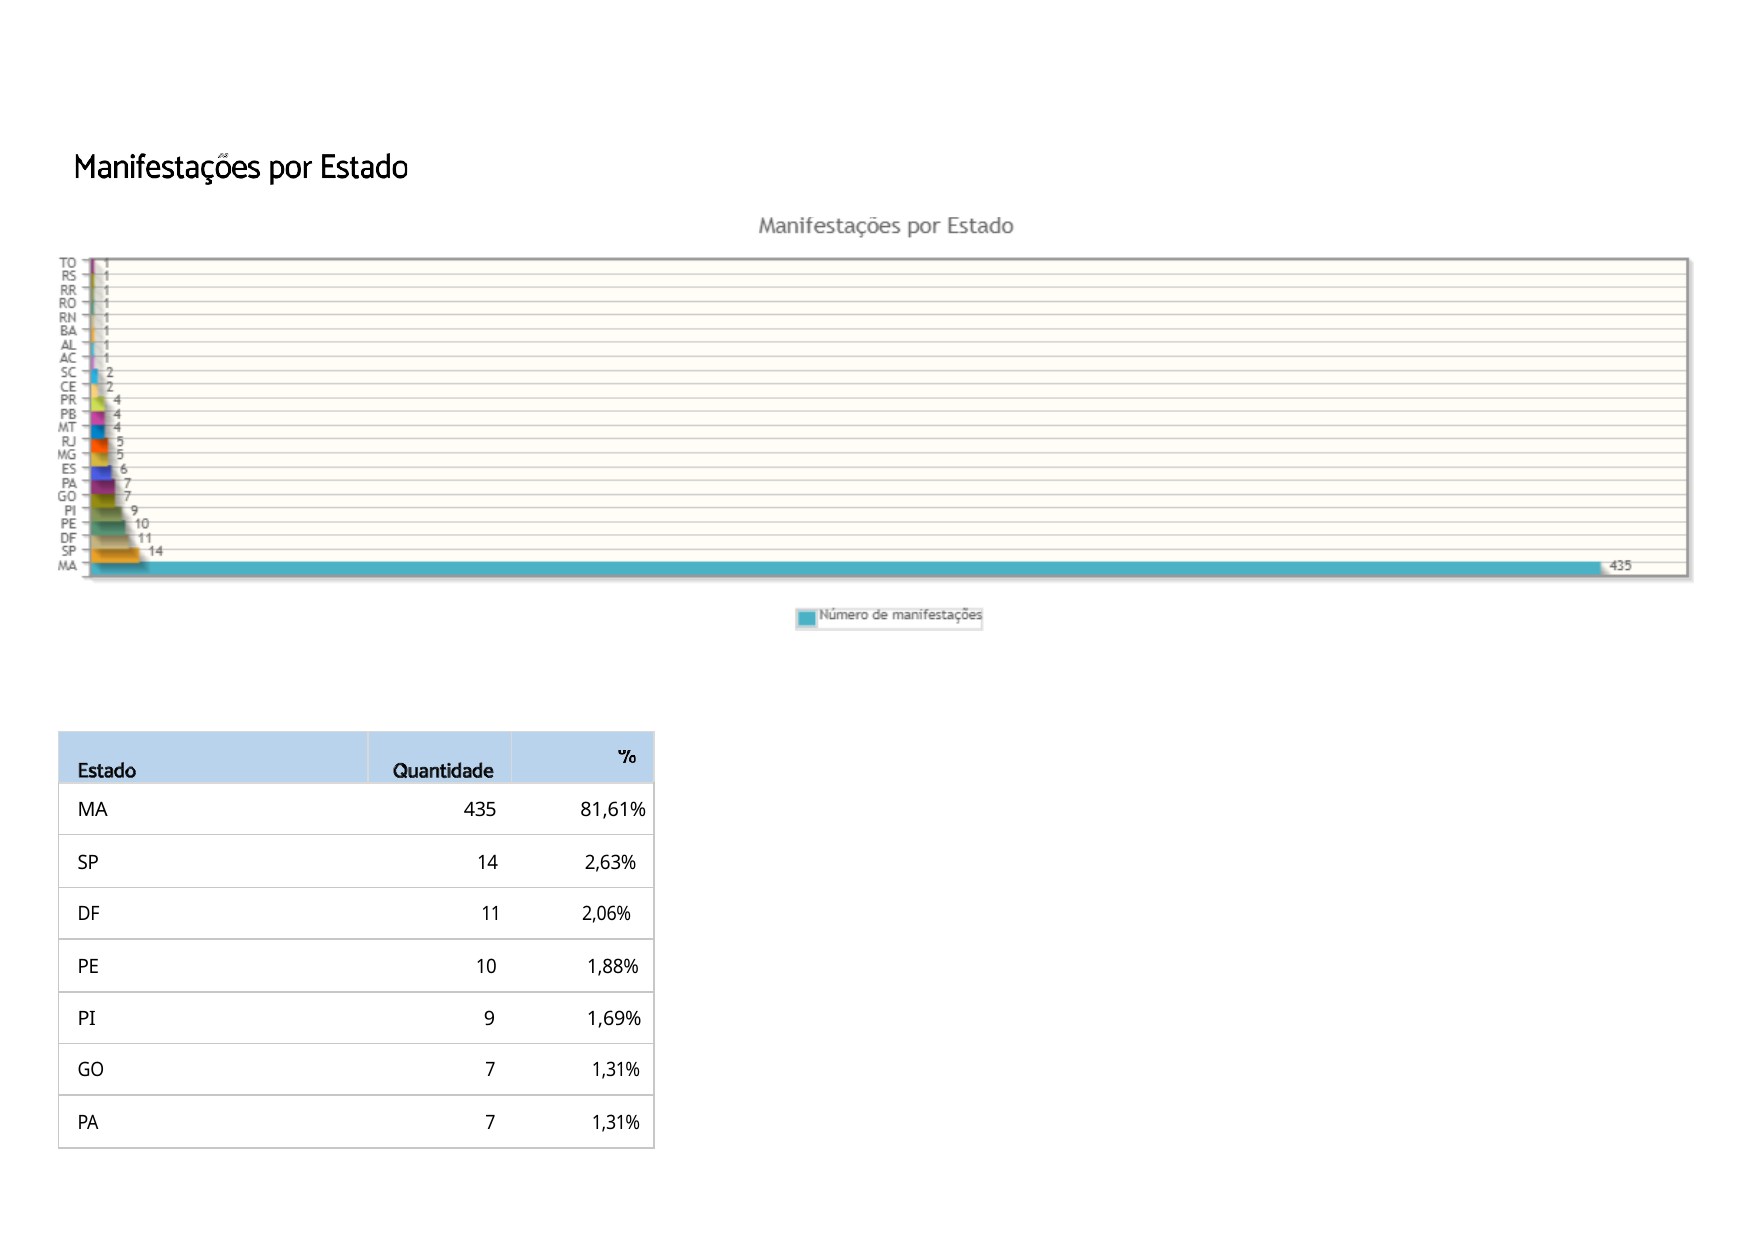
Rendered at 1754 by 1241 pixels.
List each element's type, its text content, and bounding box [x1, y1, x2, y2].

table_cell GO 7 1,31% [59, 1044, 653, 1094]
table_cell PI 9 1,69% [59, 993, 653, 1043]
picture [57, 217, 1694, 631]
table_header [59, 732, 367, 782]
table_cell DF 11 2,06% [59, 888, 653, 938]
table_cell SP 14 2,63% [59, 835, 653, 887]
table_cell PE 10 1,88% [59, 940, 653, 991]
table_header [512, 732, 653, 782]
table_header [369, 732, 511, 782]
picture [75, 153, 408, 185]
picture [618, 750, 636, 763]
table_cell PA 7 1,31% [59, 1096, 653, 1147]
table_cell MA 435 81,61% [59, 784, 653, 834]
